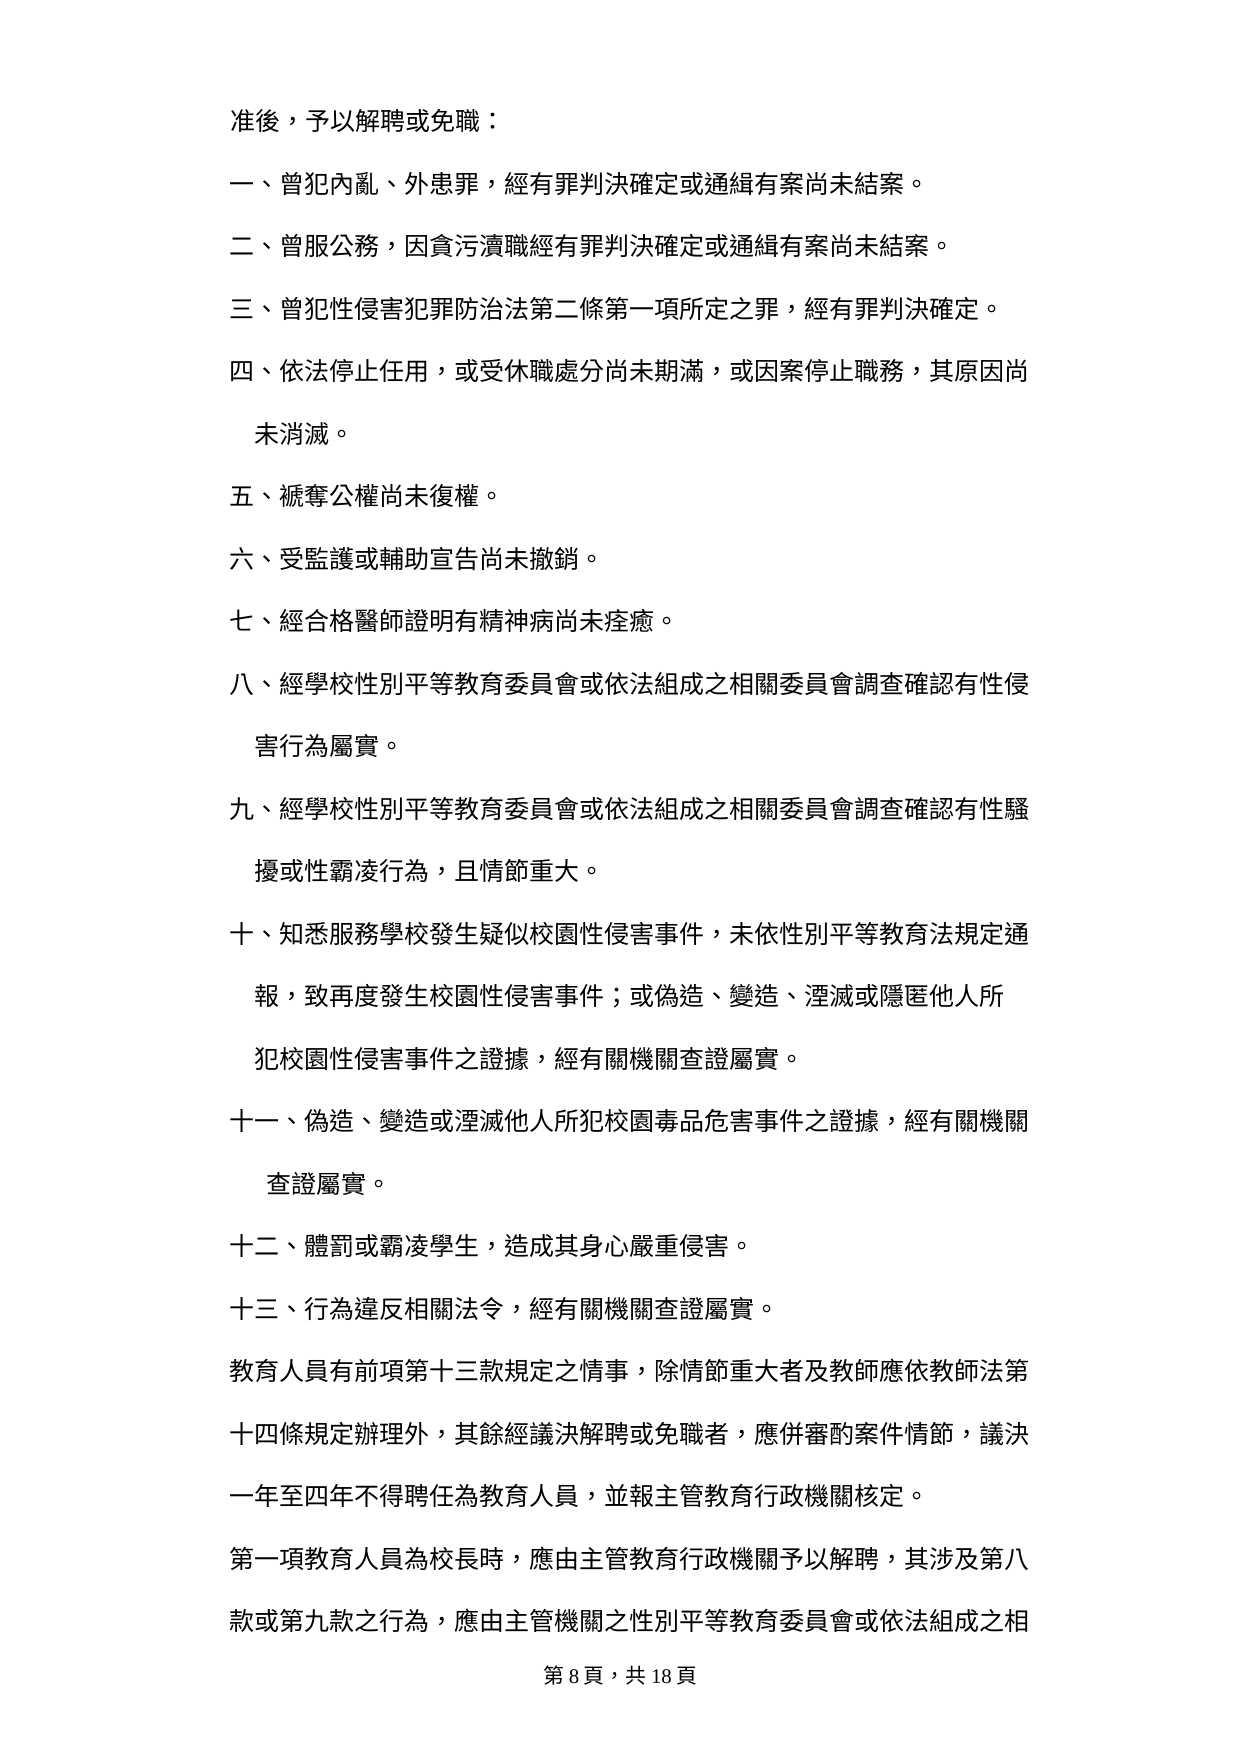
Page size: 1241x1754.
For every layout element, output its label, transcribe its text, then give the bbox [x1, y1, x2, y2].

text 十二、體罰或霸凌學生，造成其身心嚴重侵害。 [118, 1203, 1122, 1266]
text 十一、偽造、變造或湮滅他人所犯校園毒品危害事件之證據，經有關機關 [118, 1078, 1122, 1141]
text 害行為屬實。 [118, 703, 1122, 766]
text 五、褫奪公權尚未復權。 [118, 453, 1122, 516]
text 十三、行為違反相關法令，經有關機關查證屬實。 [118, 1266, 1122, 1328]
text 三、曾犯性侵害犯罪防治法第二條第一項所定之罪，經有罪判決確定。 [118, 266, 1122, 328]
text 第一項教育人員為校長時，應由主管教育行政機關予以解聘，其涉及第八 [118, 1516, 1122, 1578]
text 六、受監護或輔助宣告尚未撤銷。 [118, 516, 1122, 578]
text 四、依法停止任用，或受休職處分尚未期滿，或因案停止職務，其原因尚 [118, 328, 1122, 391]
text 十、知悉服務學校發生疑似校園性侵害事件，未依性別平等教育法規定通 [118, 891, 1122, 953]
text 教育人員有前項第十三款規定之情事，除情節重大者及教師應依教師法第 [118, 1328, 1122, 1391]
text 二、曾服公務，因貪污瀆職經有罪判決確定或通緝有案尚未結案。 [118, 203, 1122, 266]
text 九、經學校性別平等教育委員會或依法組成之相關委員會調查確認有性騷 [118, 766, 1122, 828]
text 款或第九款之行為，應由主管機關之性別平等教育委員會或依法組成之相 [118, 1578, 1122, 1641]
text 准後，予以解聘或免職： [118, 78, 1122, 141]
text 八、經學校性別平等教育委員會或依法組成之相關委員會調查確認有性侵 [118, 641, 1122, 703]
text 犯校園性侵害事件之證據，經有關機關查證屬實。 [118, 1016, 1122, 1078]
text 未消滅。 [118, 391, 1122, 453]
text 一年至四年不得聘任為教育人員，並報主管教育行政機關核定。 [118, 1453, 1122, 1516]
text 查證屬實。 [118, 1141, 1122, 1203]
text 一、曾犯內亂、外患罪，經有罪判決確定或通緝有案尚未結案。 [118, 141, 1122, 203]
text 七、經合格醫師證明有精神病尚未痊癒。 [118, 578, 1122, 641]
text 擾或性霸凌行為，且情節重大。 [118, 828, 1122, 891]
text 十四條規定辦理外，其餘經議決解聘或免職者，應併審酌案件情節，議決 [118, 1391, 1122, 1453]
text 報，致再度發生校園性侵害事件；或偽造、變造、湮滅或隱匿他人所 [118, 953, 1122, 1016]
